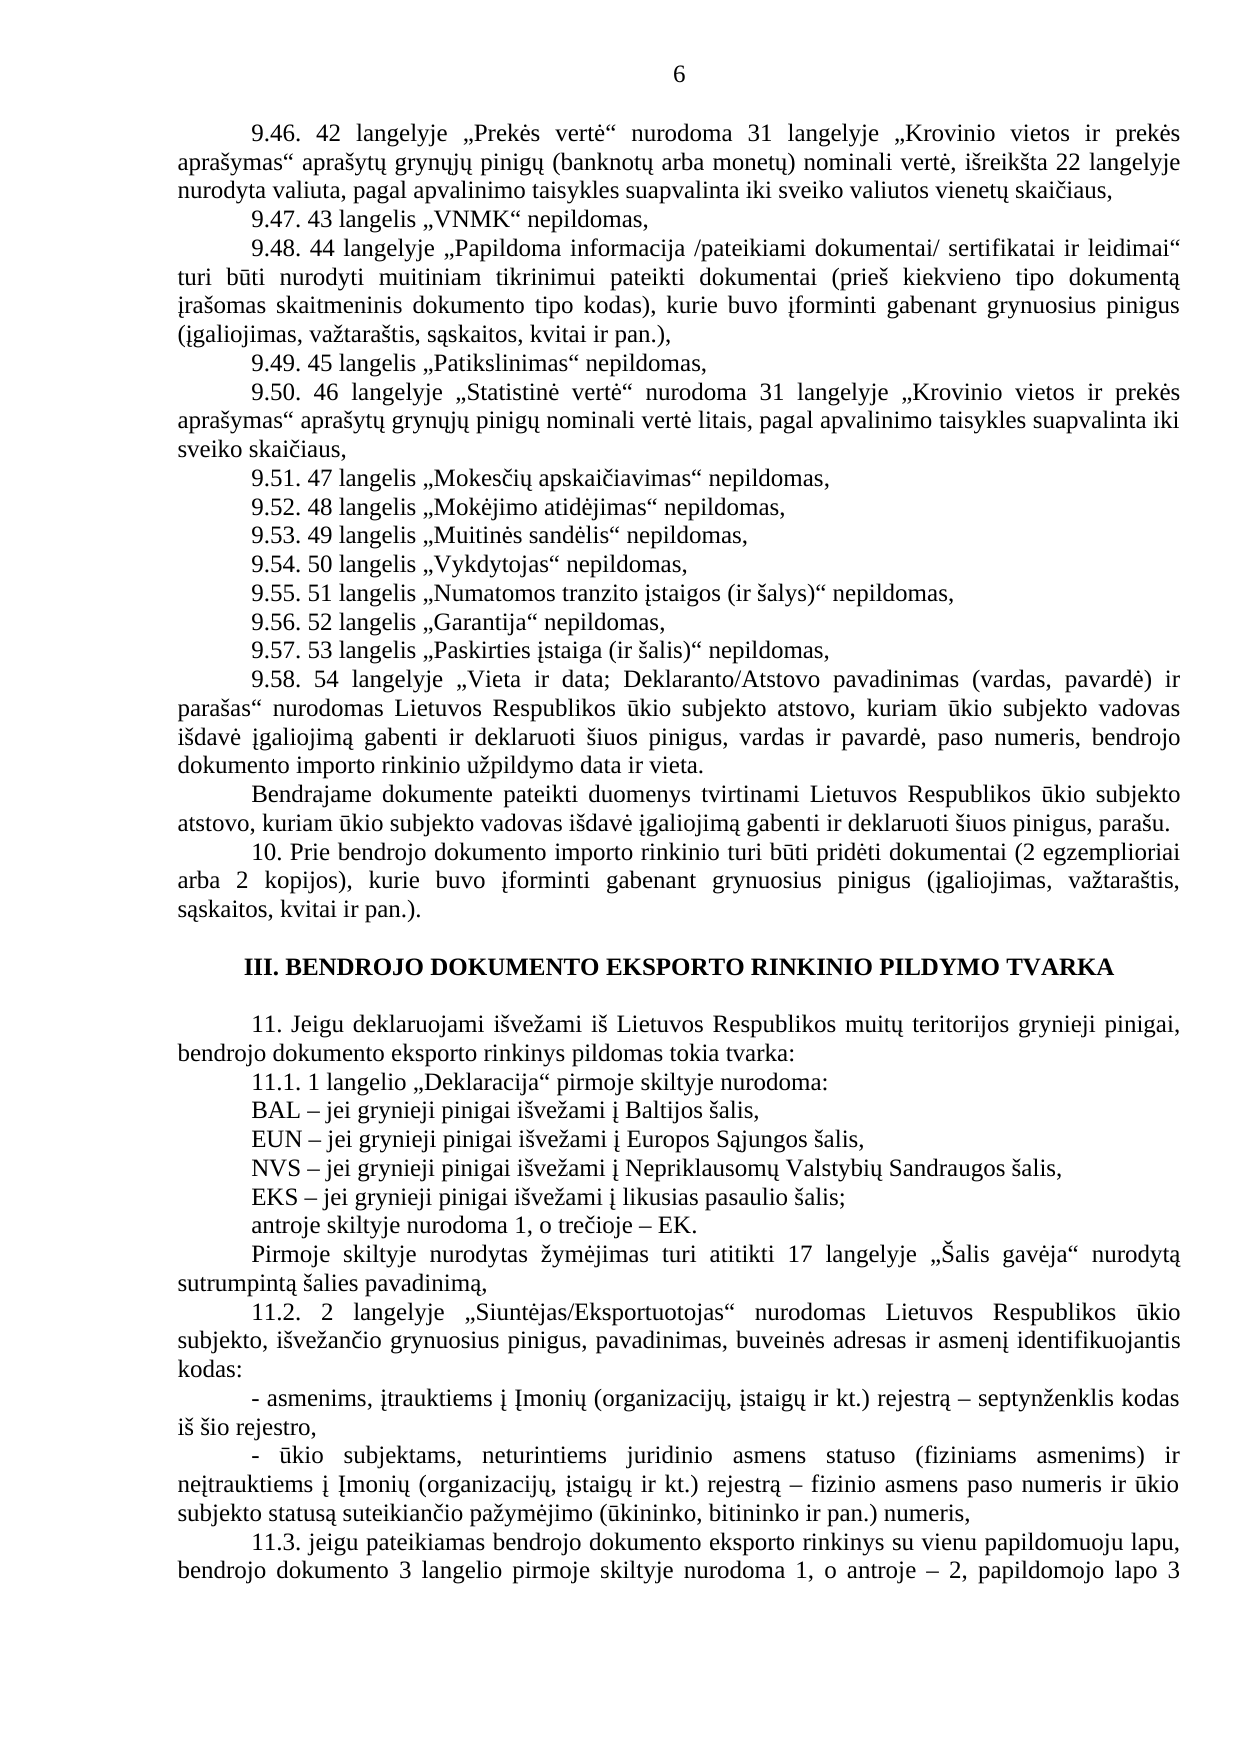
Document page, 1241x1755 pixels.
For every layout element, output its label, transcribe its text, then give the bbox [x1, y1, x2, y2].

text EUN – jei grynieji pinigai išvežami į Europos Sąjungos šalis, [177, 1124, 1181, 1153]
text 9.54. 50 langelis „Vykdytojas“ nepildomas, [177, 549, 1181, 578]
text BAL – jei grynieji pinigai išvežami į Baltijos šalis, [177, 1096, 1181, 1124]
text III. BENDROJO DOKUMENTO EKSPORTO RINKINIO PILDYMO TVARKA [177, 952, 1181, 981]
text - ūkio subjektams, neturintiems juridinio asmens statuso (fiziniams asmenims) ir neįtrauktiems į Įmonių (organizacijų, įstaigų ir kt.) rejestrą – fizinio asmens paso numeris ir ūkio subjekto statusą suteikiančio pažymėjimo (ūkininko, bitininko ir pan.) numeris, [177, 1441, 1181, 1527]
text 9.53. 49 langelis „Muitinės sandėlis“ nepildomas, [177, 521, 1181, 549]
text 9.50. 46 langelyje „Statistinė vertė“ nurodoma 31 langelyje „Krovinio vietos ir prekės aprašymas“ aprašytų grynųjų pinigų nominali vertė litais, pagal apvalinimo taisykles suapvalinta iki sveiko skaičiaus, [177, 377, 1181, 463]
text 9.58. 54 langelyje „Vieta ir data; Deklaranto/Atstovo pavadinimas (vardas, pavardė) ir parašas“ nurodomas Lietuvos Respublikos ūkio subjekto atstovo, kuriam ūkio subjekto vadovas išdavė įgaliojimą gabenti ir deklaruoti šiuos pinigus, vardas ir pavardė, paso numeris, bendrojo dokumento importo rinkinio užpildymo data ir vieta. [177, 664, 1181, 779]
text NVS – jei grynieji pinigai išvežami į Nepriklausomų Valstybių Sandraugos šalis, [177, 1153, 1181, 1182]
text 9.56. 52 langelis „Garantija“ nepildomas, [177, 607, 1181, 636]
text Bendrajame dokumente pateikti duomenys tvirtinami Lietuvos Respublikos ūkio subjekto atstovo, kuriam ūkio subjekto vadovas išdavė įgaliojimą gabenti ir deklaruoti šiuos pinigus, parašu. [177, 779, 1181, 837]
text 9.47. 43 langelis „VNMK“ nepildomas, [177, 204, 1181, 233]
text Pirmoje skiltyje nurodytas žymėjimas turi atitikti 17 langelyje „Šalis gavėja“ nurodytą sutrumpintą šalies pavadinimą, [177, 1239, 1181, 1297]
text 11.2. 2 langelyje „Siuntėjas/Eksportuotojas“ nurodomas Lietuvos Respublikos ūkio subjekto, išvežančio grynuosius pinigus, pavadinimas, buveinės adresas ir asmenį identifikuojantis kodas: [177, 1297, 1181, 1383]
text 11.3. jeigu pateikiamas bendrojo dokumento eksporto rinkinys su vienu papildomuoju lapu, bendrojo dokumento 3 langelio pirmoje skiltyje nurodoma 1, o antroje – 2, papildomojo lapo 3 [177, 1527, 1181, 1584]
text 9.51. 47 langelis „Mokesčių apskaičiavimas“ nepildomas, [177, 463, 1181, 492]
text 9.55. 51 langelis „Numatomos tranzito įstaigos (ir šalys)“ nepildomas, [177, 578, 1181, 607]
text - asmenims, įtrauktiems į Įmonių (organizacijų, įstaigų ir kt.) rejestrą – septynženklis kodas iš šio rejestro, [177, 1383, 1181, 1441]
text 11.1. 1 langelio „Deklaracija“ pirmoje skiltyje nurodoma: [177, 1067, 1181, 1096]
text 9.46. 42 langelyje „Prekės vertė“ nurodoma 31 langelyje „Krovinio vietos ir prekės aprašymas“ aprašytų grynųjų pinigų (banknotų arba monetų) nominali vertė, išreikšta 22 langelyje nurodyta valiuta, pagal apvalinimo taisykles suapvalinta iki sveiko valiutos vienetų skaičiaus, [177, 118, 1181, 204]
text EKS – jei grynieji pinigai išvežami į likusias pasaulio šalis; [177, 1182, 1181, 1211]
text 11. Jeigu deklaruojami išvežami iš Lietuvos Respublikos muitų teritorijos grynieji pinigai, bendrojo dokumento eksporto rinkinys pildomas tokia tvarka: [177, 1009, 1181, 1067]
text 9.48. 44 langelyje „Papildoma informacija /pateikiami dokumentai/ sertifikatai ir leidimai“ turi būti nurodyti muitiniam tikrinimui pateikti dokumentai (prieš kiekvieno tipo dokumentą įrašomas skaitmeninis dokumento tipo kodas), kurie buvo įforminti gabenant grynuosius pinigus (įgaliojimas, važtaraštis, sąskaitos, kvitai ir pan.), [177, 233, 1181, 348]
text 9.57. 53 langelis „Paskirties įstaiga (ir šalis)“ nepildomas, [177, 636, 1181, 664]
text antroje skiltyje nurodoma 1, o trečioje – EK. [177, 1211, 1181, 1239]
text 9.52. 48 langelis „Mokėjimo atidėjimas“ nepildomas, [177, 492, 1181, 521]
text 10. Prie bendrojo dokumento importo rinkinio turi būti pridėti dokumentai (2 egzemplioriai arba 2 kopijos), kurie buvo įforminti gabenant grynuosius pinigus (įgaliojimas, važtaraštis, sąskaitos, kvitai ir pan.). [177, 837, 1181, 923]
text 9.49. 45 langelis „Patikslinimas“ nepildomas, [177, 348, 1181, 377]
